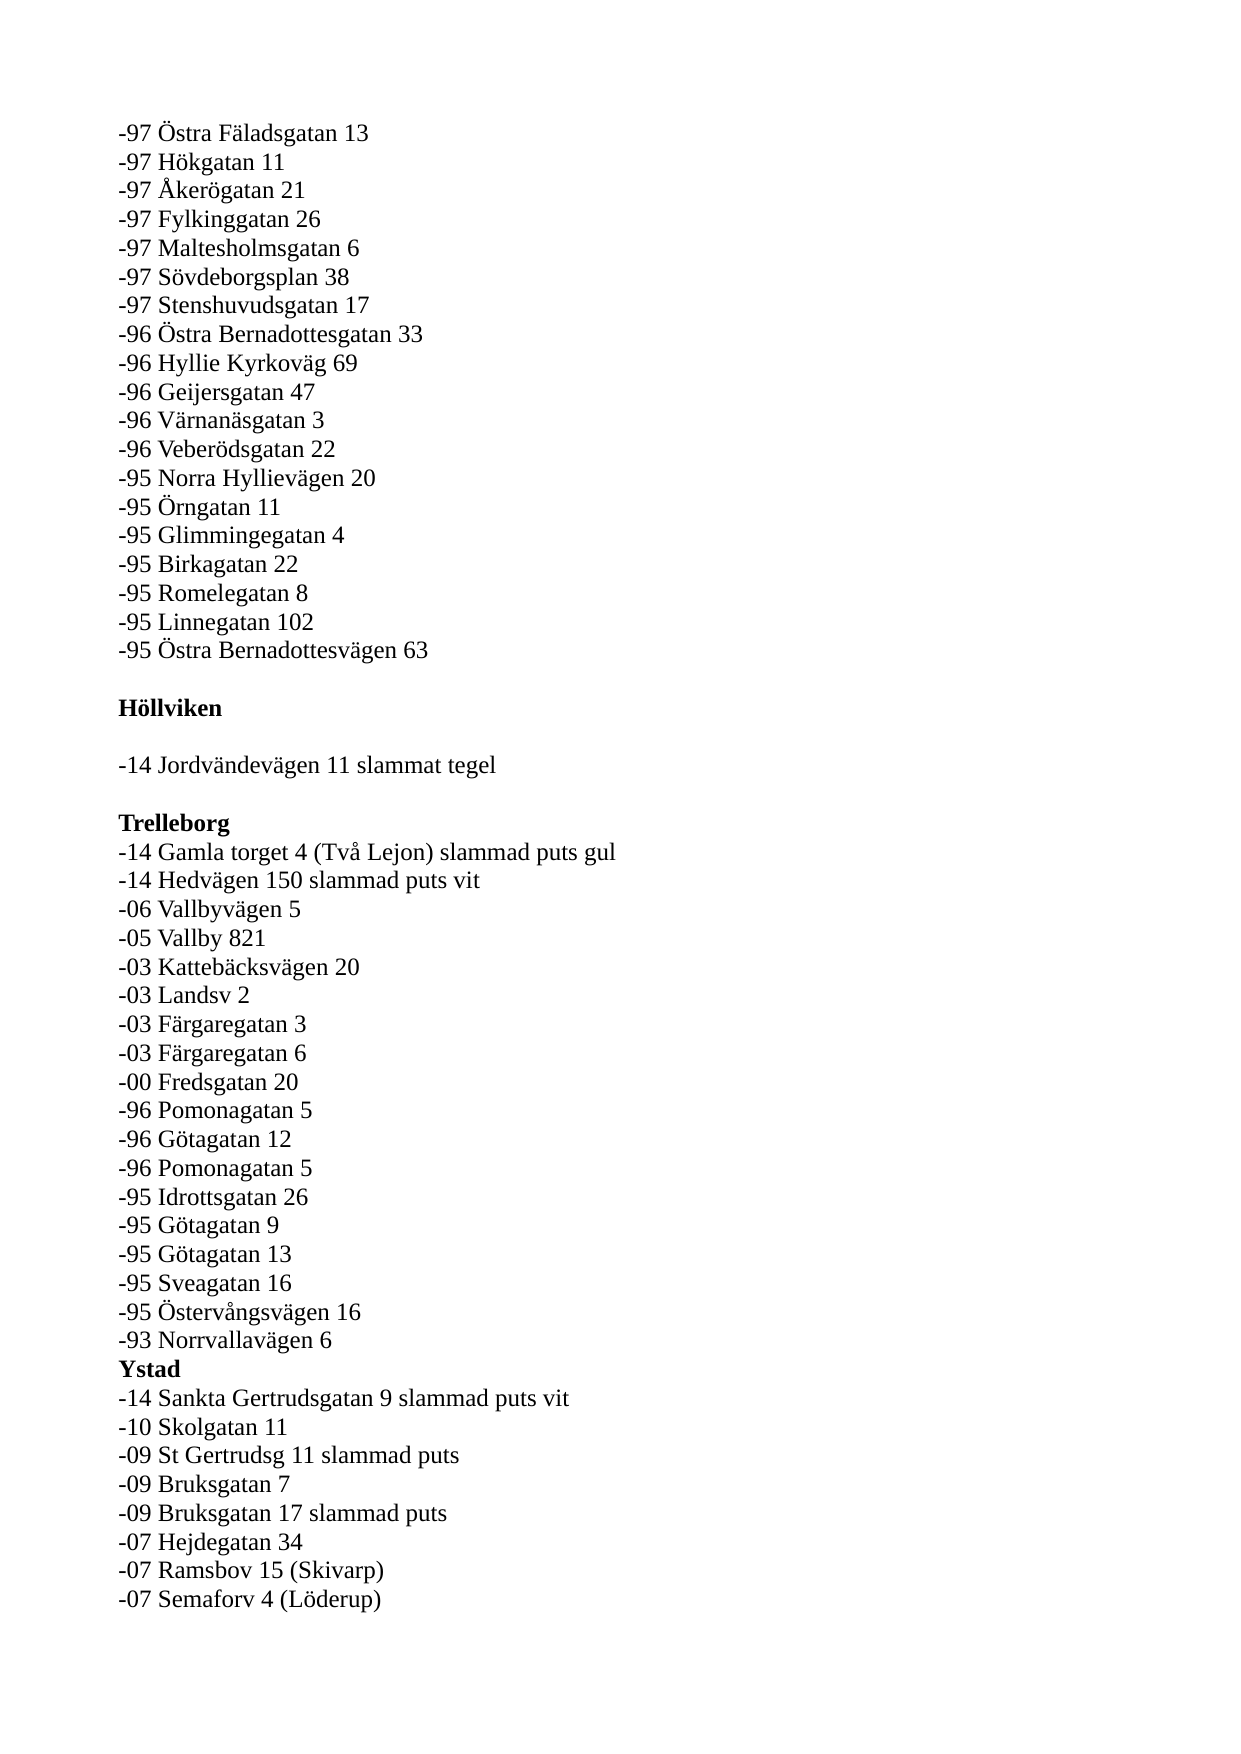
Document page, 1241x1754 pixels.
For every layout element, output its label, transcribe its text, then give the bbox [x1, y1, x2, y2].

text -07 Hejdegatan 34 -07 Ramsbov 15 (Skivarp) -07 Semaforv 4 (Löderup) [118, 1527, 1122, 1613]
text -14 Gamla torget 4 (Två Lejon) slammad puts gul [118, 837, 1122, 866]
text Ystad [118, 1354, 1122, 1383]
text Trelleborg [118, 808, 1122, 837]
text -14 Sankta Gertrudsgatan 9 slammad puts vit [118, 1383, 1122, 1412]
text -09 St Gertrudsg 11 slammad puts [118, 1441, 1122, 1469]
text -14 Hedvägen 150 slammad puts vit [118, 866, 1122, 894]
text -97 Östra Fäladsgatan 13 -97 Hökgatan 11 -97 Åkerögatan 21 -97 Fylkinggatan 26 -97 Maltesholmsgatan 6 -97 Sövdeborgsplan 38 -97 Stenshuvudsgatan 17 -96 Östra Bernadottesgatan 33 -96 Hyllie Kyrkoväg 69 -96 Geijersgatan 47 -96 Värnanäsgatan 3 -96 Veberödsgatan 22 -95 Norra Hyllievägen 20 -95 Örngatan 11 -95 Glimmingegatan 4 -95 Birkagatan 22 -95 Romelegatan 8 -95 Linnegatan 102 -95 Östra Bernadottesvägen 63 [118, 118, 1122, 664]
text -14 Jordvändevägen 11 slammat tegel [118, 751, 1122, 779]
text -09 Bruksgatan 17 slammad puts [118, 1498, 1122, 1527]
text -06 Vallbyvägen 5 -05 Vallby 821 -03 Kattebäcksvägen 20 -03 Landsv 2 -03 Färgaregatan 3 -03 Färgaregatan 6 -00 Fredsgatan 20 -96 Pomonagatan 5 -96 Götagatan 12 -96 Pomonagatan 5 -95 Idrottsgatan 26 -95 Götagatan 9 -95 Götagatan 13 -95 Sveagatan 16 -95 Östervångsvägen 16 -93 Norrvallavägen 6 [118, 894, 1122, 1354]
text -10 Skolgatan 11 [118, 1412, 1122, 1441]
text Höllviken [118, 693, 1122, 722]
text -09 Bruksgatan 7 [118, 1469, 1122, 1498]
